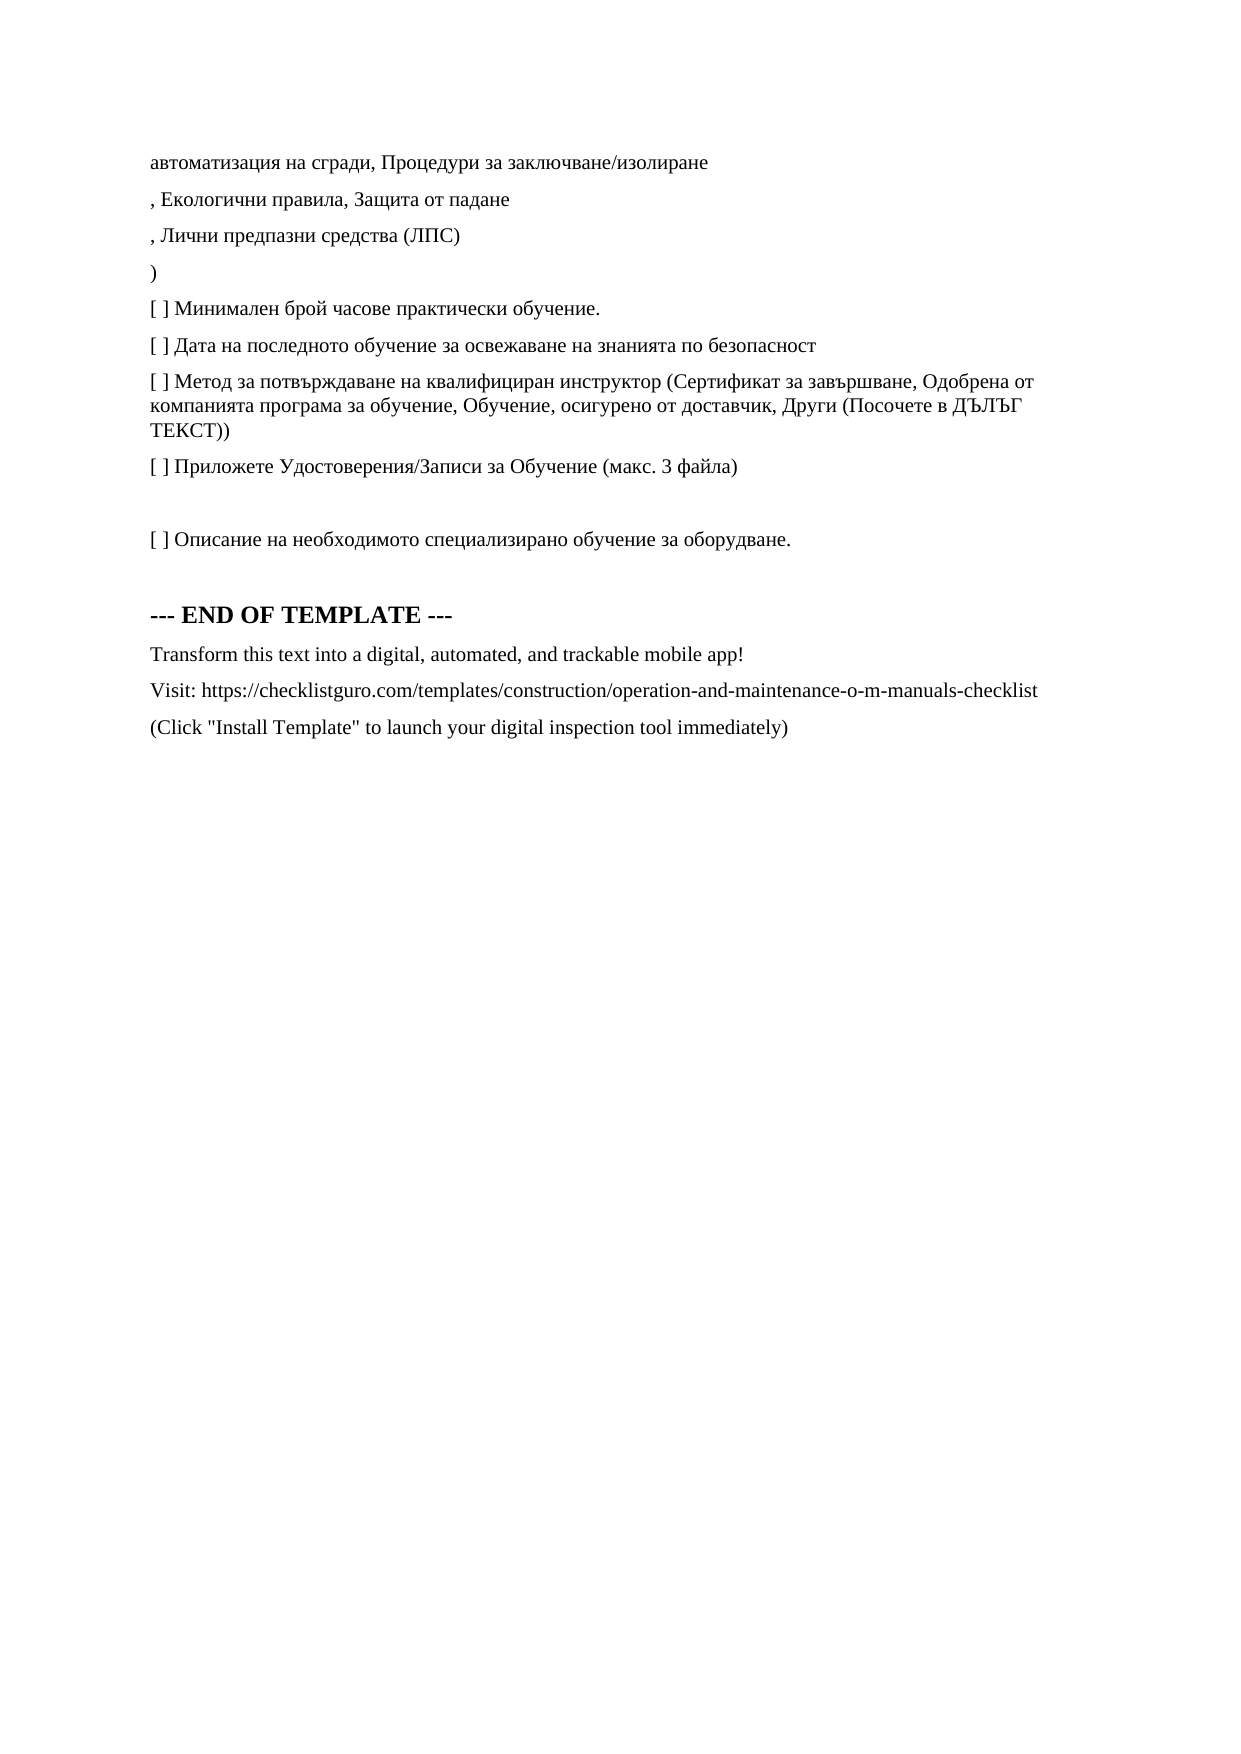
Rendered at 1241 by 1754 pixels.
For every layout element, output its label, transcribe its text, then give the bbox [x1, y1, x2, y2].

text [ ] Дата на последното обучение за освежаване на знанията по безопасност [150, 333, 1090, 357]
text ) [150, 260, 1090, 284]
text , Лични предпазни средства (ЛПС) [150, 223, 1090, 247]
text [ ] Приложете Удостоверения/Записи за Обучение (макс. 3 файла) [150, 454, 1090, 478]
text Visit: https://checklistguro.com/templates/construction/operation-and-maintenance-o-m-manuals-checklist [150, 678, 1090, 702]
text [ ] Метод за потвърждаване на квалифициран инструктор (Сертификат за завършване, Одобрена от компанията програма за обучение, Обучение, осигурено от доставчик, Други (Посочете в ДЪЛЪГ ТЕКСТ)) [150, 369, 1090, 442]
text [ ] Описание на необходимото специализирано обучение за оборудване. [150, 527, 1090, 551]
text , Екологични правила, Защита от падане [150, 187, 1090, 211]
text автоматизация на сгради, Процедури за заключване/изолиране [150, 150, 1090, 174]
text Transform this text into a digital, automated, and trackable mobile app! [150, 642, 1090, 666]
text (Click "Install Template" to launch your digital inspection tool immediately) [150, 715, 1090, 739]
text --- END OF TEMPLATE --- [150, 600, 1090, 629]
text [ ] Минимален брой часове практически обучение. [150, 296, 1090, 320]
